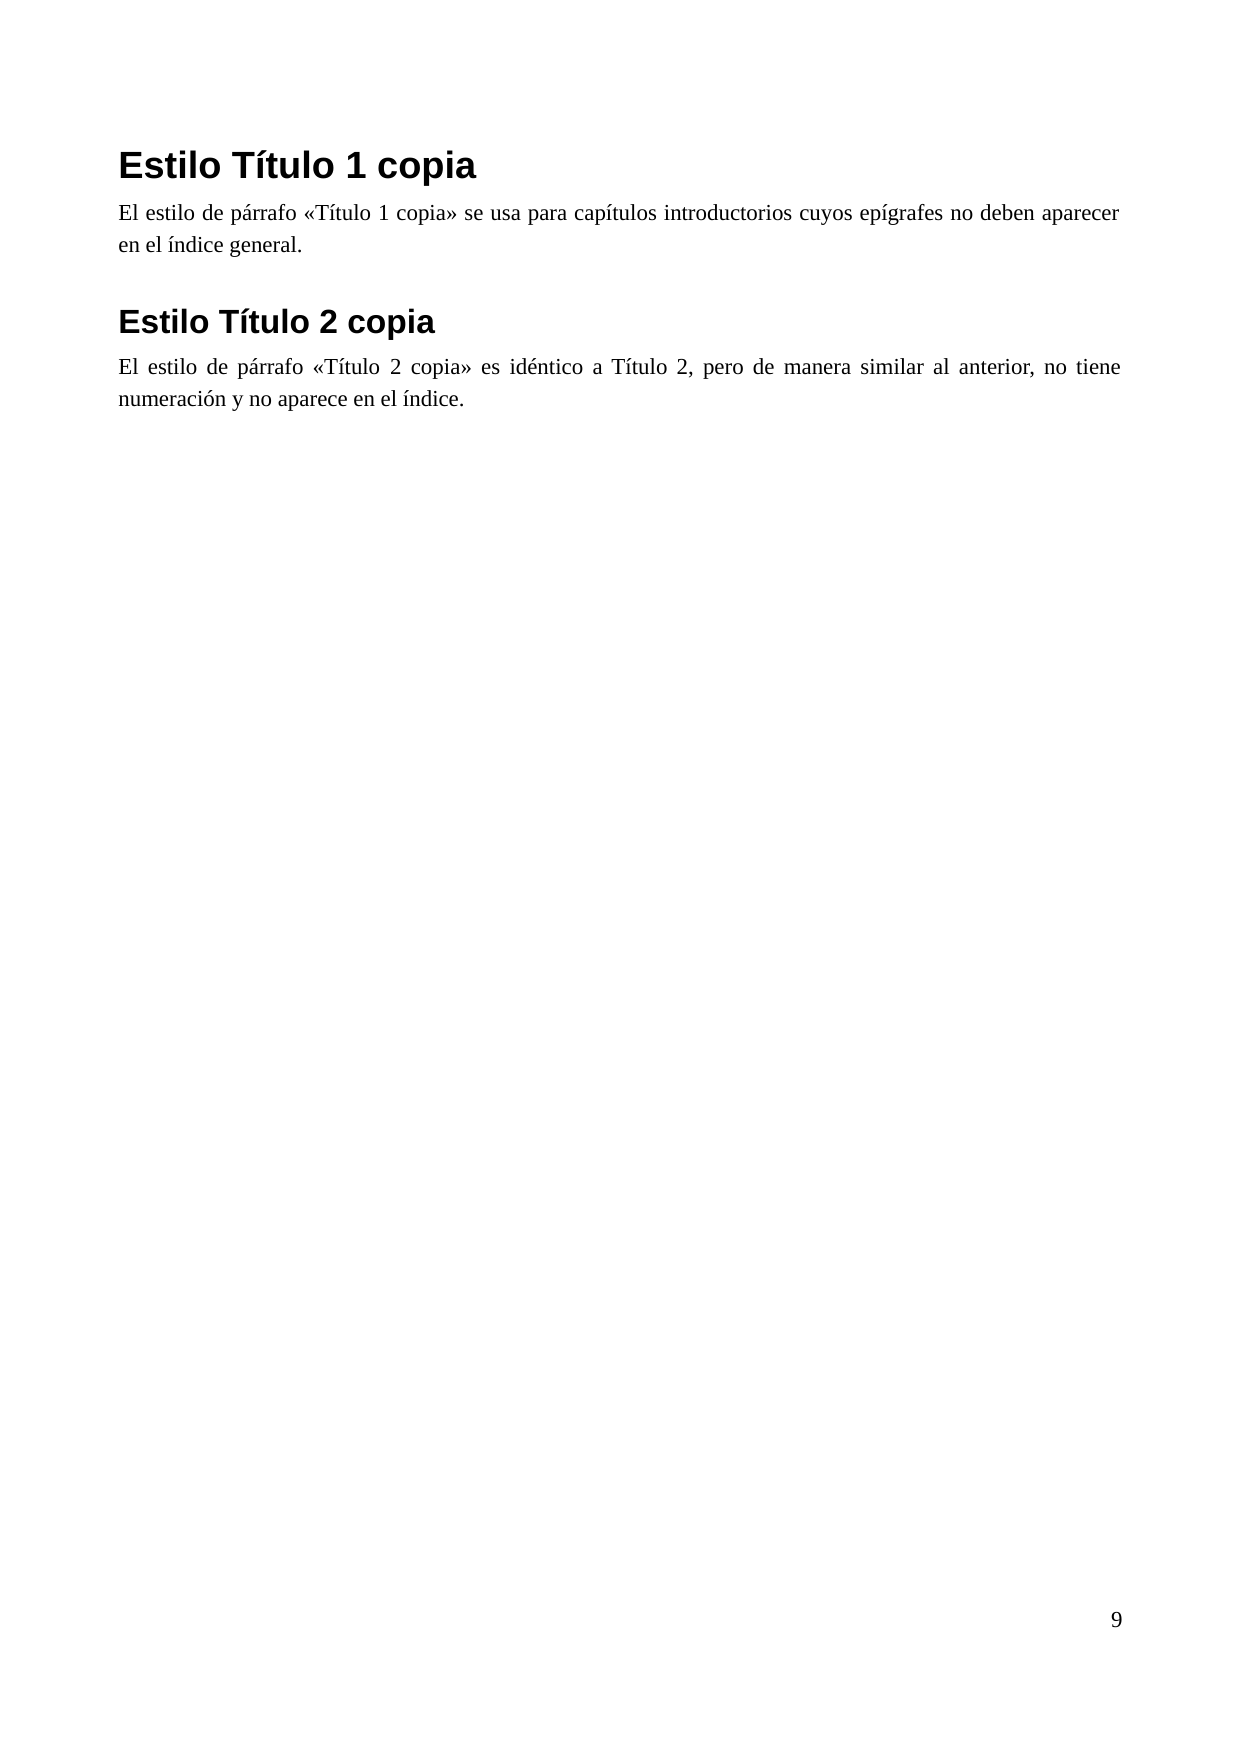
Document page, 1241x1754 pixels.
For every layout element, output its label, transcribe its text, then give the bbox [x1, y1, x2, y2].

text El estilo de párrafo «Título 2 copia» es idéntico a Título 2, pero de manera similar al anterior, no tiene numeración y no aparece en el índice. [118, 353, 1122, 411]
text Estilo Título 1 copia [118, 143, 1122, 187]
text El estilo de párrafo «Título 1 copia» se usa para capítulos introductorios cuyos epígrafes no deben aparecer en el índice general. [118, 199, 1122, 257]
text Estilo Título 2 copia [118, 302, 1122, 341]
